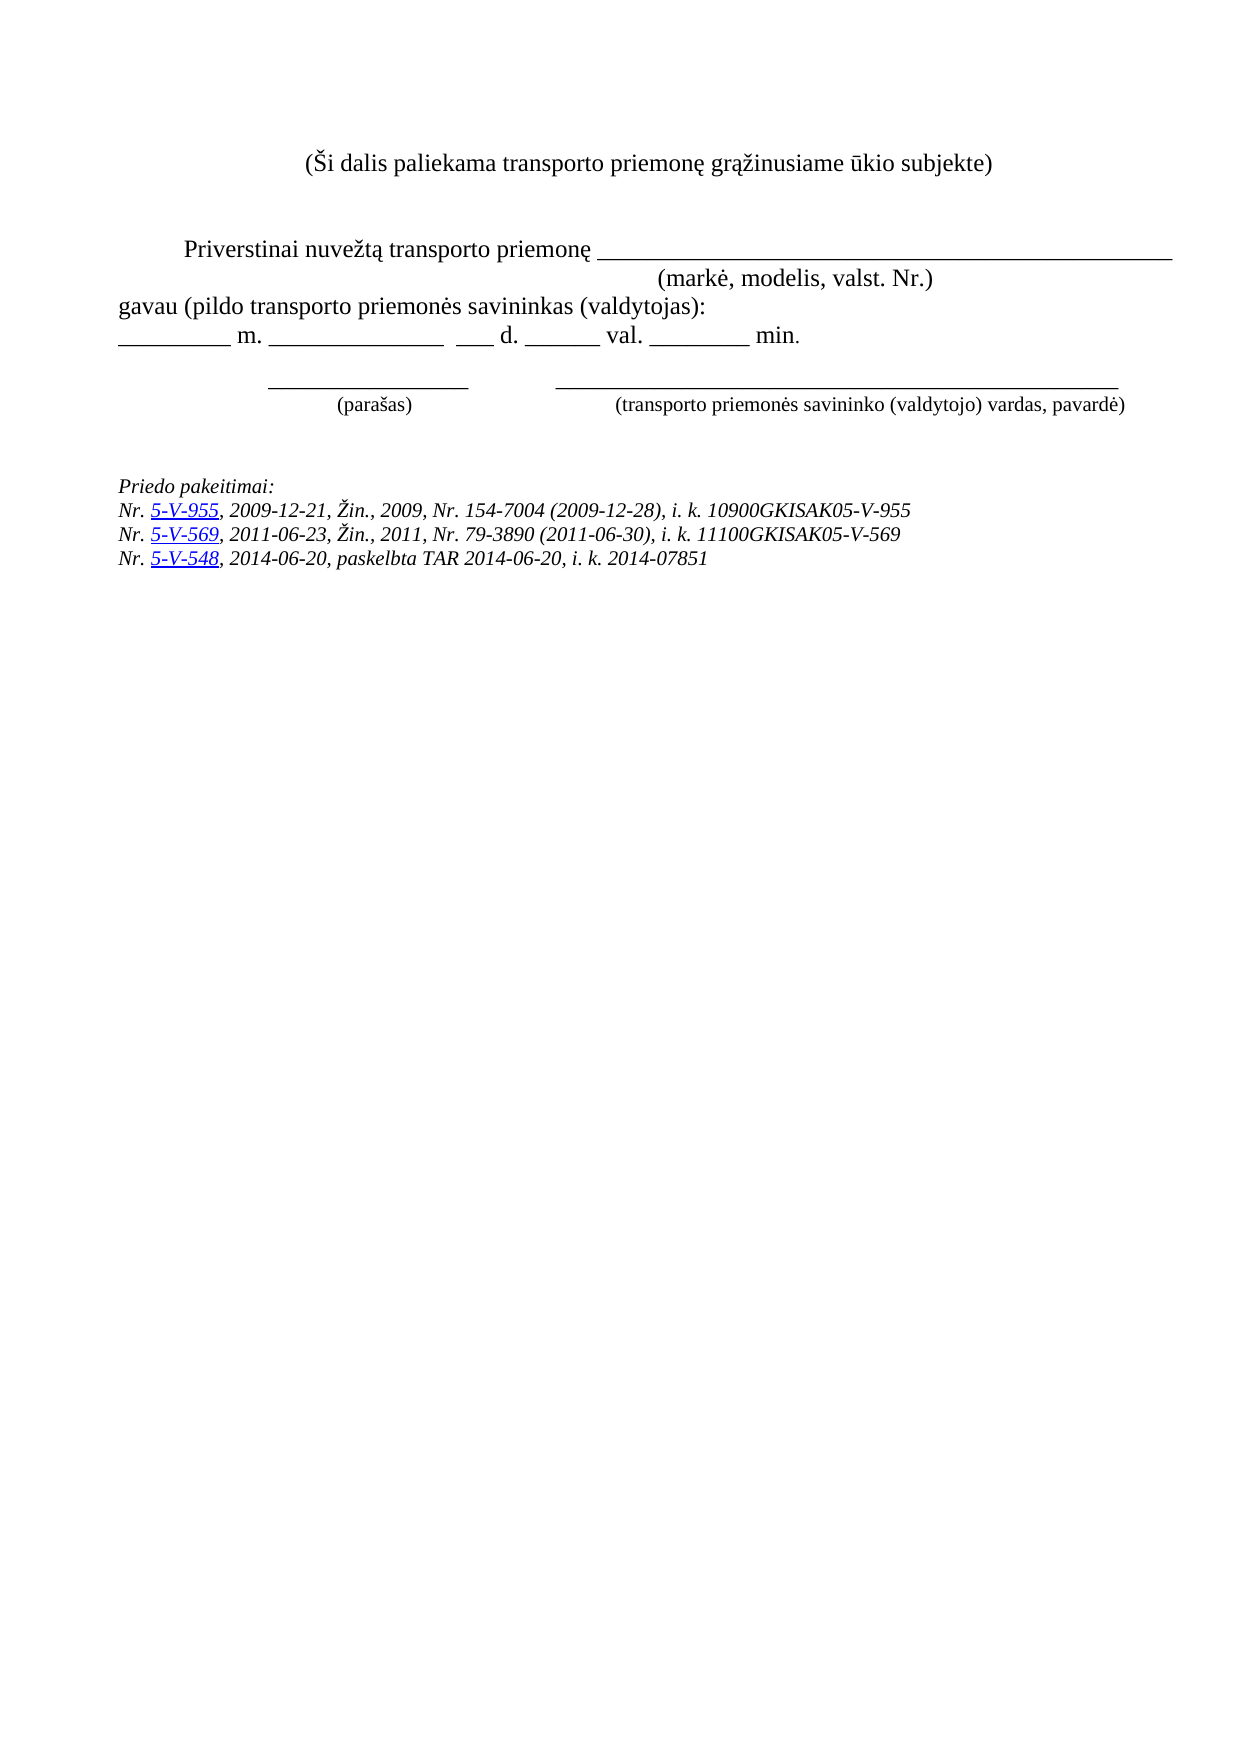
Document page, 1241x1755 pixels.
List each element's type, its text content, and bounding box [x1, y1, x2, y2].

text (parašas) (transporto priemonės savininko (valdytojo) vardas, pavardė) [118, 392, 1171, 416]
text Nr. 5-V-548, 2014-06-20, paskelbta TAR 2014-06-20, i. k. 2014-07851 [118, 546, 1181, 570]
text Priverstinai nuvežtą transporto priemonę ______________________________________________ [118, 234, 1179, 263]
text gavau (pildo transporto priemonės savininkas (valdytojas): [118, 291, 1179, 320]
text ________________ _____________________________________________ [118, 363, 1180, 392]
text (markė, modelis, valst. Nr.) [118, 263, 1179, 291]
text Nr. 5-V-569, 2011-06-23, Žin., 2011, Nr. 79-3890 (2011-06-30), i. k. 11100GKISAK05-V-569 [118, 522, 1181, 546]
text Nr. 5-V-955, 2009-12-21, Žin., 2009, Nr. 154-7004 (2009-12-28), i. k. 10900GKISAK05-V-955 [118, 498, 1181, 522]
text (Ši dalis paliekama transporto priemonę grąžinusiame ūkio subjekte) [118, 148, 1179, 176]
text _________ m. ______________ ___ d. ______ val. ________ min. [118, 320, 1137, 349]
text Priedo pakeitimai: [118, 473, 1181, 498]
